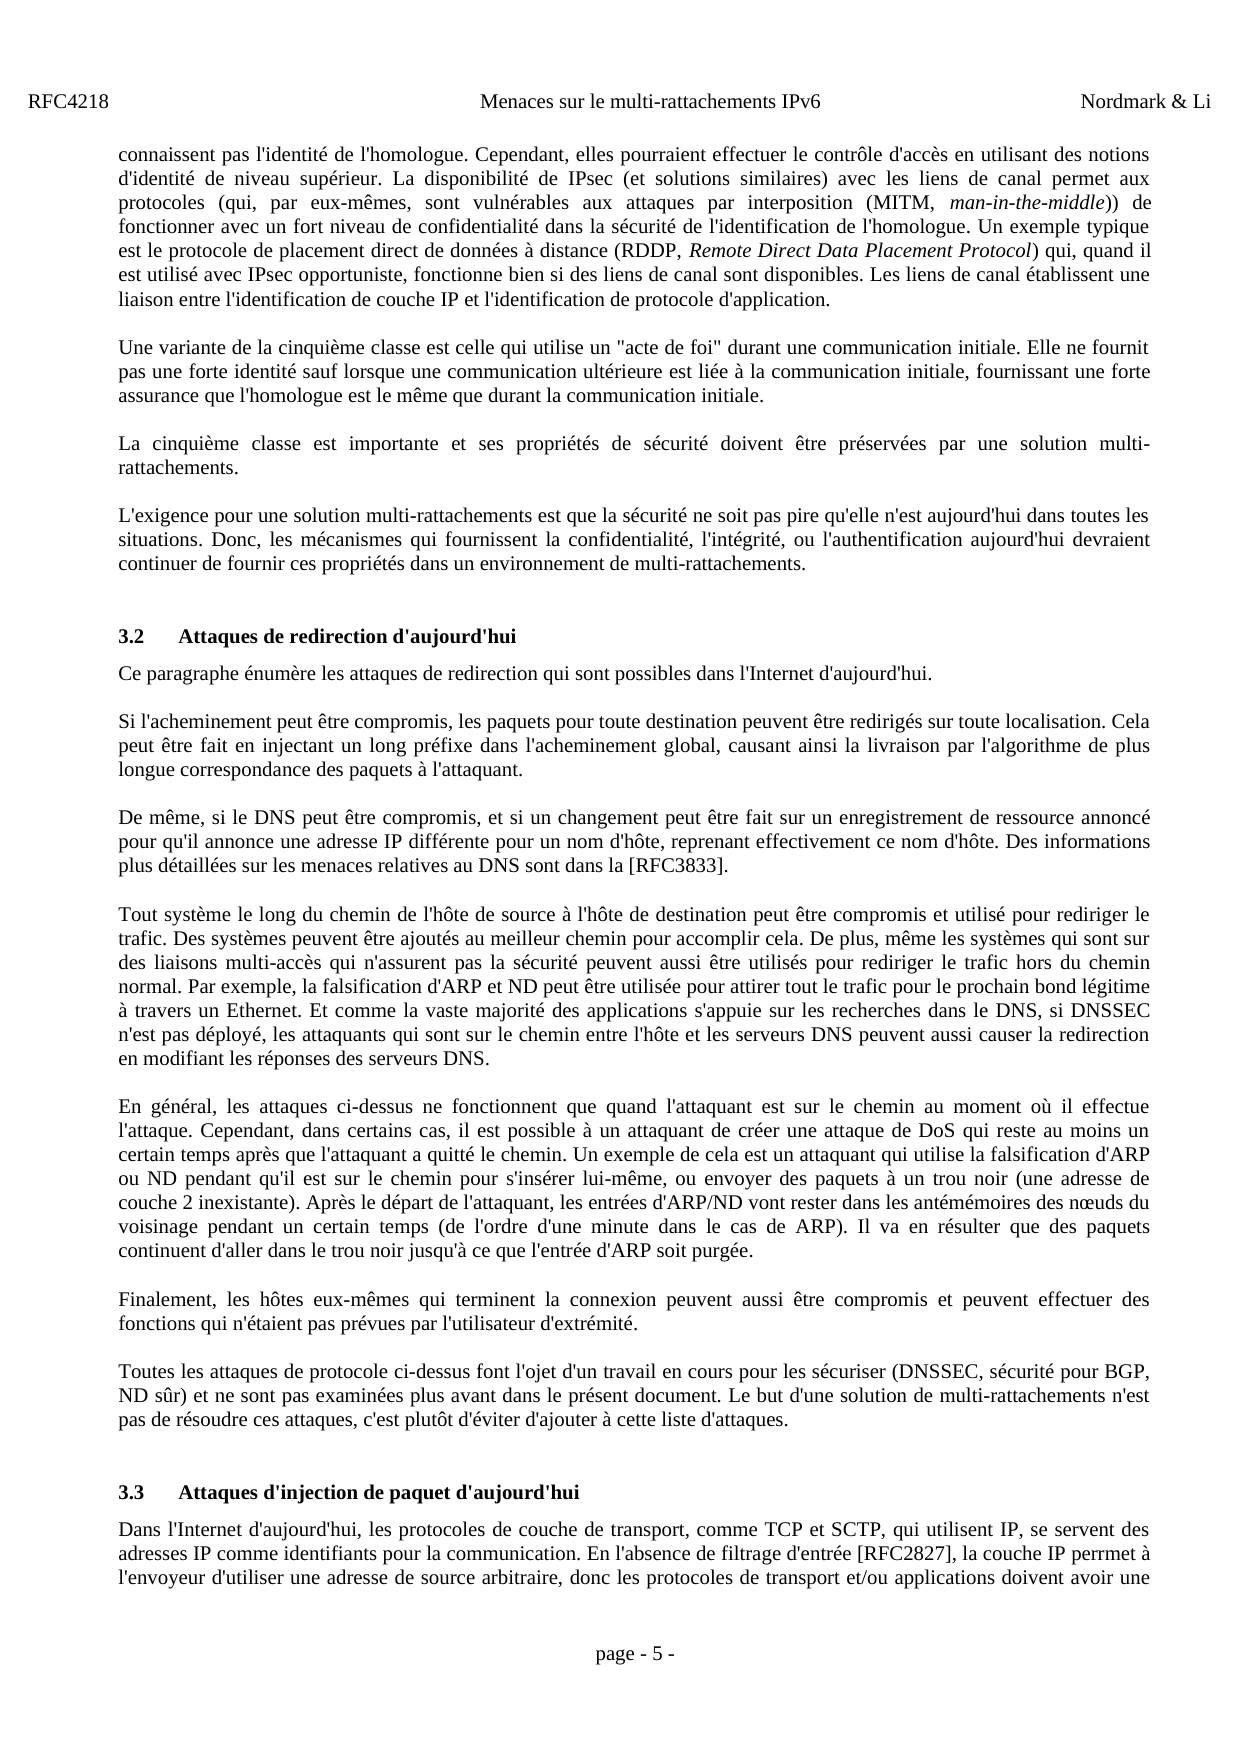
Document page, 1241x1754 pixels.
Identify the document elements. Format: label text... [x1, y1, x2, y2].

text L'exigence pour une solution multi-rattachements est que la sécurité ne soit pas pire qu'elle n'est aujourd'hui dans toutes les situations. Donc, les mécanismes qui fournissent la confidentialité, l'intégrité, ou l'authentification aujourd'hui devraient continuer de fournir ces propriétés dans un environnement de multi-rattachements. [118, 503, 1152, 575]
text Tout système le long du chemin de l'hôte de source à l'hôte de destination peut être compromis et utilisé pour rediriger le trafic. Des systèmes peuvent être ajoutés au meilleur chemin pour accomplir cela. De plus, même les systèmes qui sont sur des liaisons multi-accès qui n'assurent pas la sécurité peuvent aussi être utilisés pour rediriger le trafic hors du chemin normal. Par exemple, la falsification d'ARP et ND peut être utilisée pour attirer tout le trafic pour le prochain bond légitime à travers un Ethernet. Et comme la vaste majorité des applications s'appuie sur les recherches dans le DNS, si DNSSEC n'est pas déployé, les attaquants qui sont sur le chemin entre l'hôte et les serveurs DNS peuvent aussi causer la redirection en modifiant les réponses des serveurs DNS. [118, 901, 1152, 1070]
text En général, les attaques ci-dessus ne fonctionnent que quand l'attaquant est sur le chemin au moment où il effectue l'attaque. Cependant, dans certains cas, il est possible à un attaquant de créer une attaque de DoS qui reste au moins un certain temps après que l'attaquant a quitté le chemin. Un exemple de cela est un attaquant qui utilise la falsification d'ARP ou ND pendant qu'il est sur le chemin pour s'insérer lui-même, ou envoyer des paquets à un trou noir (une adresse de couche 2 inexistante). Après le départ de l'attaquant, les entrées d'ARP/ND vont rester dans les antémémoires des nœuds du voisinage pendant un certain temps (de l'ordre d'une minute dans le cas de ARP). Il va en résulter que des paquets continuent d'aller dans le trou noir jusqu'à ce que l'entrée d'ARP soit purgée. [118, 1094, 1152, 1262]
text De même, si le DNS peut être compromis, et si un changement peut être fait sur un enregistrement de ressource annoncé pour qu'il annonce une adresse IP différente pour un nom d'hôte, reprenant effectivement ce nom d'hôte. Des informations plus détaillées sur les menaces relatives au DNS sont dans la [RFC3833]. [118, 805, 1152, 877]
text Dans l'Internet d'aujourd'hui, les protocoles de couche de transport, comme TCP et SCTP, qui utilisent IP, se servent des adresses IP comme identifiants pour la communication. En l'absence de filtrage d'entrée [RFC2827], la couche IP perrmet à l'envoyeur d'utiliser une adresse de source arbitraire, donc les protocoles de transport et/ou applications doivent avoir une [118, 1516, 1152, 1589]
text Une variante de la cinquième classe est celle qui utilise un "acte de foi" durant une communication initiale. Elle ne fournit pas une forte identité sauf lorsque une communication ultérieure est liée à la communication initiale, fournissant une forte assurance que l'homologue est le même que durant la communication initiale. [118, 334, 1152, 407]
text La cinquième classe est importante et ses propriétés de sécurité doivent être préservées par une solution multi-rattachements. [118, 431, 1152, 479]
text Si l'acheminement peut être compromis, les paquets pour toute destination peuvent être redirigés sur toute localisation. Cela peut être fait en injectant un long préfixe dans l'acheminement global, causant ainsi la livraison par l'algorithme de plus longue correspondance des paquets à l'attaquant. [118, 709, 1152, 781]
text Ce paragraphe énumère les attaques de redirection qui sont possibles dans l'Internet d'aujourd'hui. [118, 661, 1152, 685]
text Finalement, les hôtes eux-mêmes qui terminent la connexion peuvent aussi être compromis et peuvent effectuer des fonctions qui n'étaient pas prévues par l'utilisateur d'extrémité. [118, 1286, 1152, 1334]
text connaissent pas l'identité de l'homologue. Cependant, elles pourraient effectuer le contrôle d'accès en utilisant des notions d'identité de niveau supérieur. La disponibilité de IPsec (et solutions similaires) avec les liens de canal permet aux protocoles (qui, par eux-mêmes, sont vulnérables aux attaques par interposition (MITM, man-in-the-middle)) de fonctionner avec un fort niveau de confidentialité dans la sécurité de l'identification de l'homologue. Un exemple typique est le protocole de placement direct de données à distance (RDDP, Remote Direct Data Placement Protocol) qui, quand il est utilisé avec IPsec opportuniste, fonctionne bien si des liens de canal sont disponibles. Les liens de canal établissent une liaison entre l'identification de couche IP et l'identification de protocole d'application. [118, 142, 1152, 311]
subtitle 3.3 Attaques d'injection de paquet d'aujourd'hui [118, 1480, 1152, 1504]
text Toutes les attaques de protocole ci-dessus font l'ojet d'un travail en cours pour les sécuriser (DNSSEC, sécurité pour BGP, ND sûr) et ne sont pas examinées plus avant dans le présent document. Le but d'une solution de multi-rattachements n'est pas de résoudre ces attaques, c'est plutôt d'éviter d'ajouter à cette liste d'attaques. [118, 1359, 1152, 1431]
subtitle 3.2 Attaques de redirection d'aujourd'hui [118, 624, 1152, 648]
